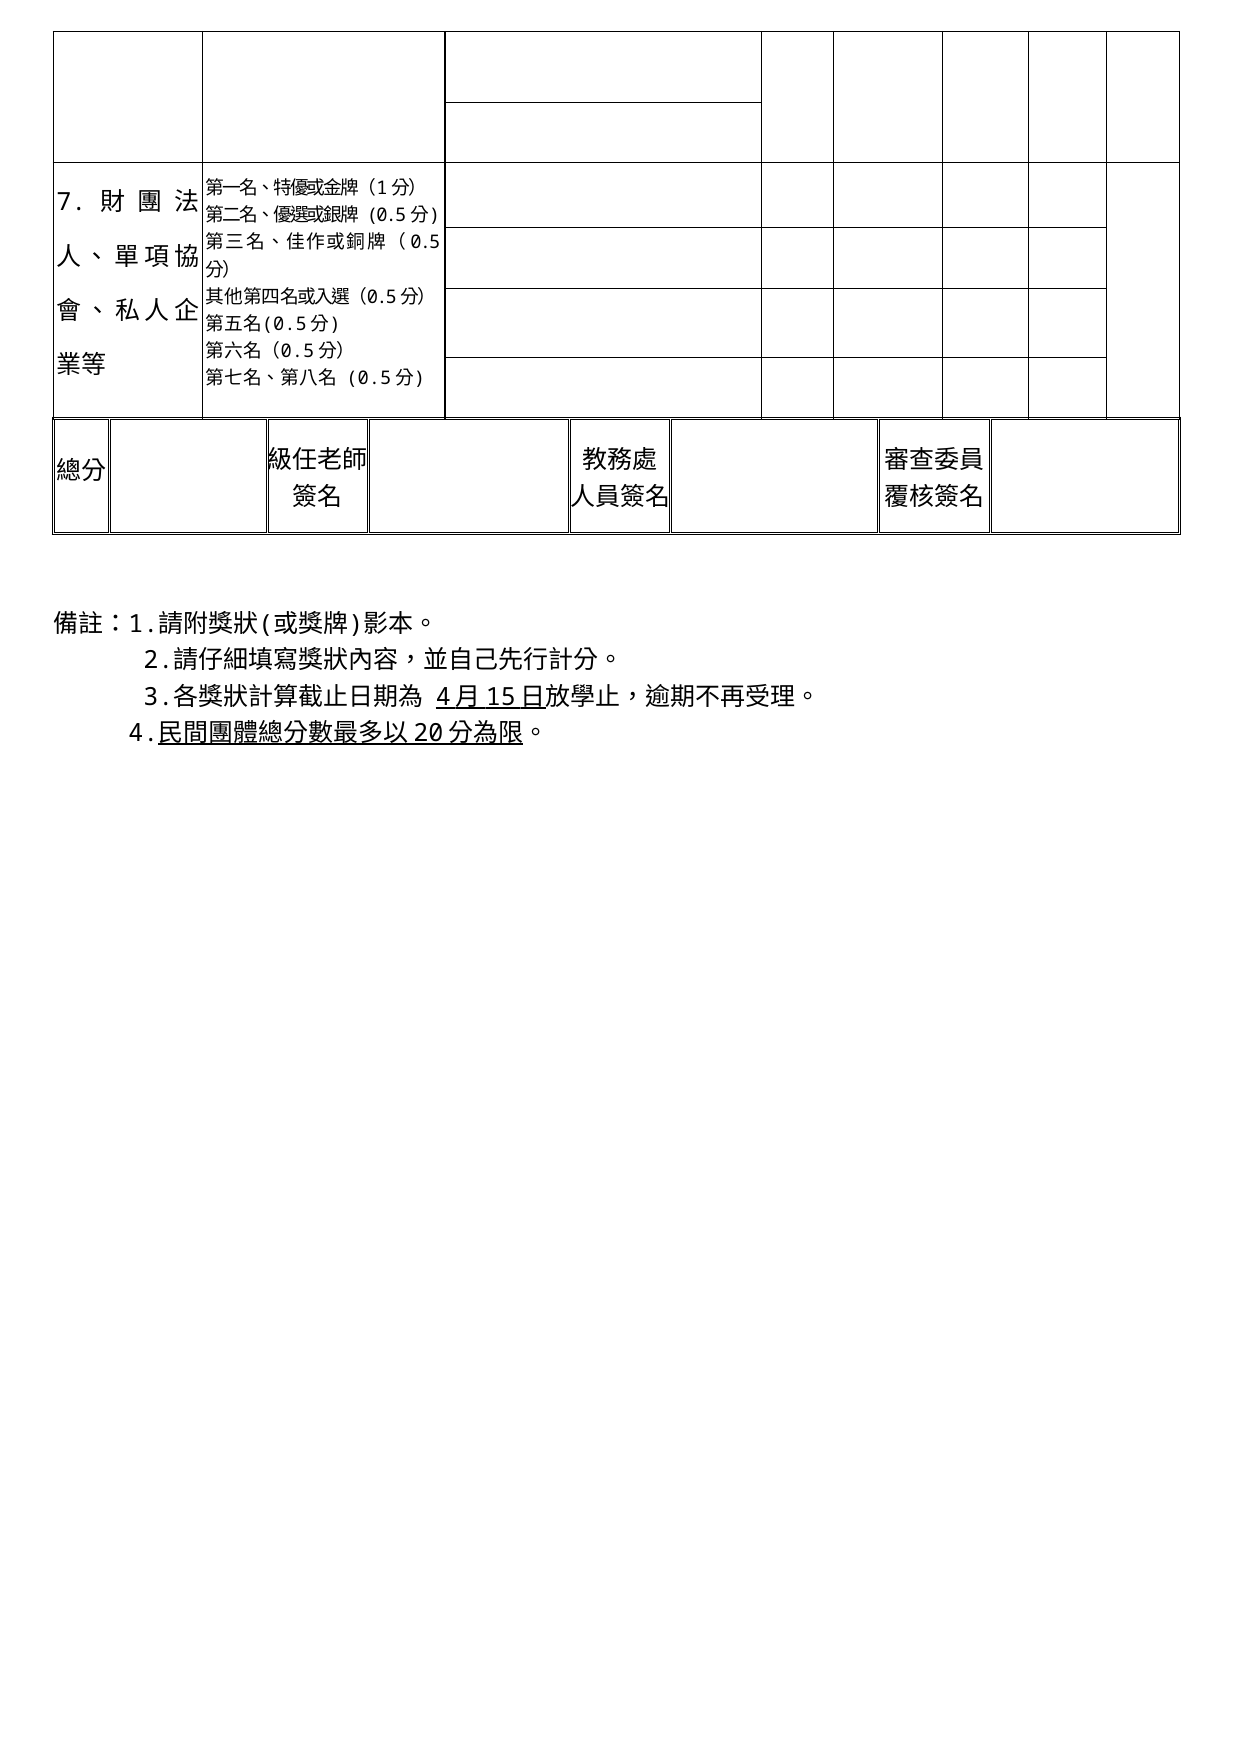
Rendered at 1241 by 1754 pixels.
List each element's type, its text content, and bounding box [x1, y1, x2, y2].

table_cell [1029, 32, 1106, 162]
table_cell [834, 289, 942, 357]
table_cell [446, 163, 761, 227]
table_cell 7.財團法人、單項協會、私人企業等 [54, 163, 202, 417]
table_cell [992, 420, 1178, 532]
table_cell [943, 32, 1028, 162]
table_cell [446, 228, 761, 288]
text 2.請仔細填寫獎狀內容，並自己先行計分。 [53, 640, 1181, 676]
table_cell [446, 32, 761, 102]
text 備註：1.請附獎狀(或獎牌)影本。 [53, 603, 1181, 640]
table_cell [762, 289, 833, 357]
text 3.各獎狀計算截止日期為 4月15日放學止，逾期不再受理。 [53, 676, 1181, 712]
table_cell [1029, 163, 1106, 227]
table_cell 第一名、特優或金牌（1分） 第二名、優選或銀牌 (0.5分) 第三名、佳作或銅牌（0.5分） 其他第四名或入選（0.5分） 第五名(0.5分) 第六名（0.5分） 第七名、第八名 (0.5分) [203, 163, 444, 417]
table_cell [203, 32, 444, 162]
table_cell [446, 358, 761, 417]
table_cell [943, 228, 1028, 288]
table_cell [111, 420, 266, 532]
table_cell 總分 [55, 420, 108, 532]
table_cell [1029, 289, 1106, 357]
table_cell [943, 358, 1028, 417]
table_cell 級任老師簽名 [269, 420, 367, 532]
table_cell [1029, 358, 1106, 417]
table_cell [446, 103, 761, 162]
table_cell [54, 32, 202, 162]
table_cell 教務處 人員簽名 [571, 420, 669, 532]
table_cell [762, 358, 833, 417]
table_cell [834, 163, 942, 227]
table_cell [762, 32, 833, 162]
table_cell [1107, 32, 1179, 162]
table_cell [370, 420, 568, 532]
table_cell [834, 358, 942, 417]
table_cell [943, 163, 1028, 227]
table_cell [446, 289, 761, 357]
table_cell [672, 420, 877, 532]
table_cell [834, 228, 942, 288]
table_cell [1029, 228, 1106, 288]
table_cell [762, 163, 833, 227]
table_cell [834, 32, 942, 162]
table_cell [1107, 163, 1179, 417]
table_cell [943, 289, 1028, 357]
table_cell 審查委員覆核簽名 [880, 420, 989, 532]
text 4.民間團體總分數最多以20分為限。 [53, 712, 1181, 748]
table_cell [762, 228, 833, 288]
